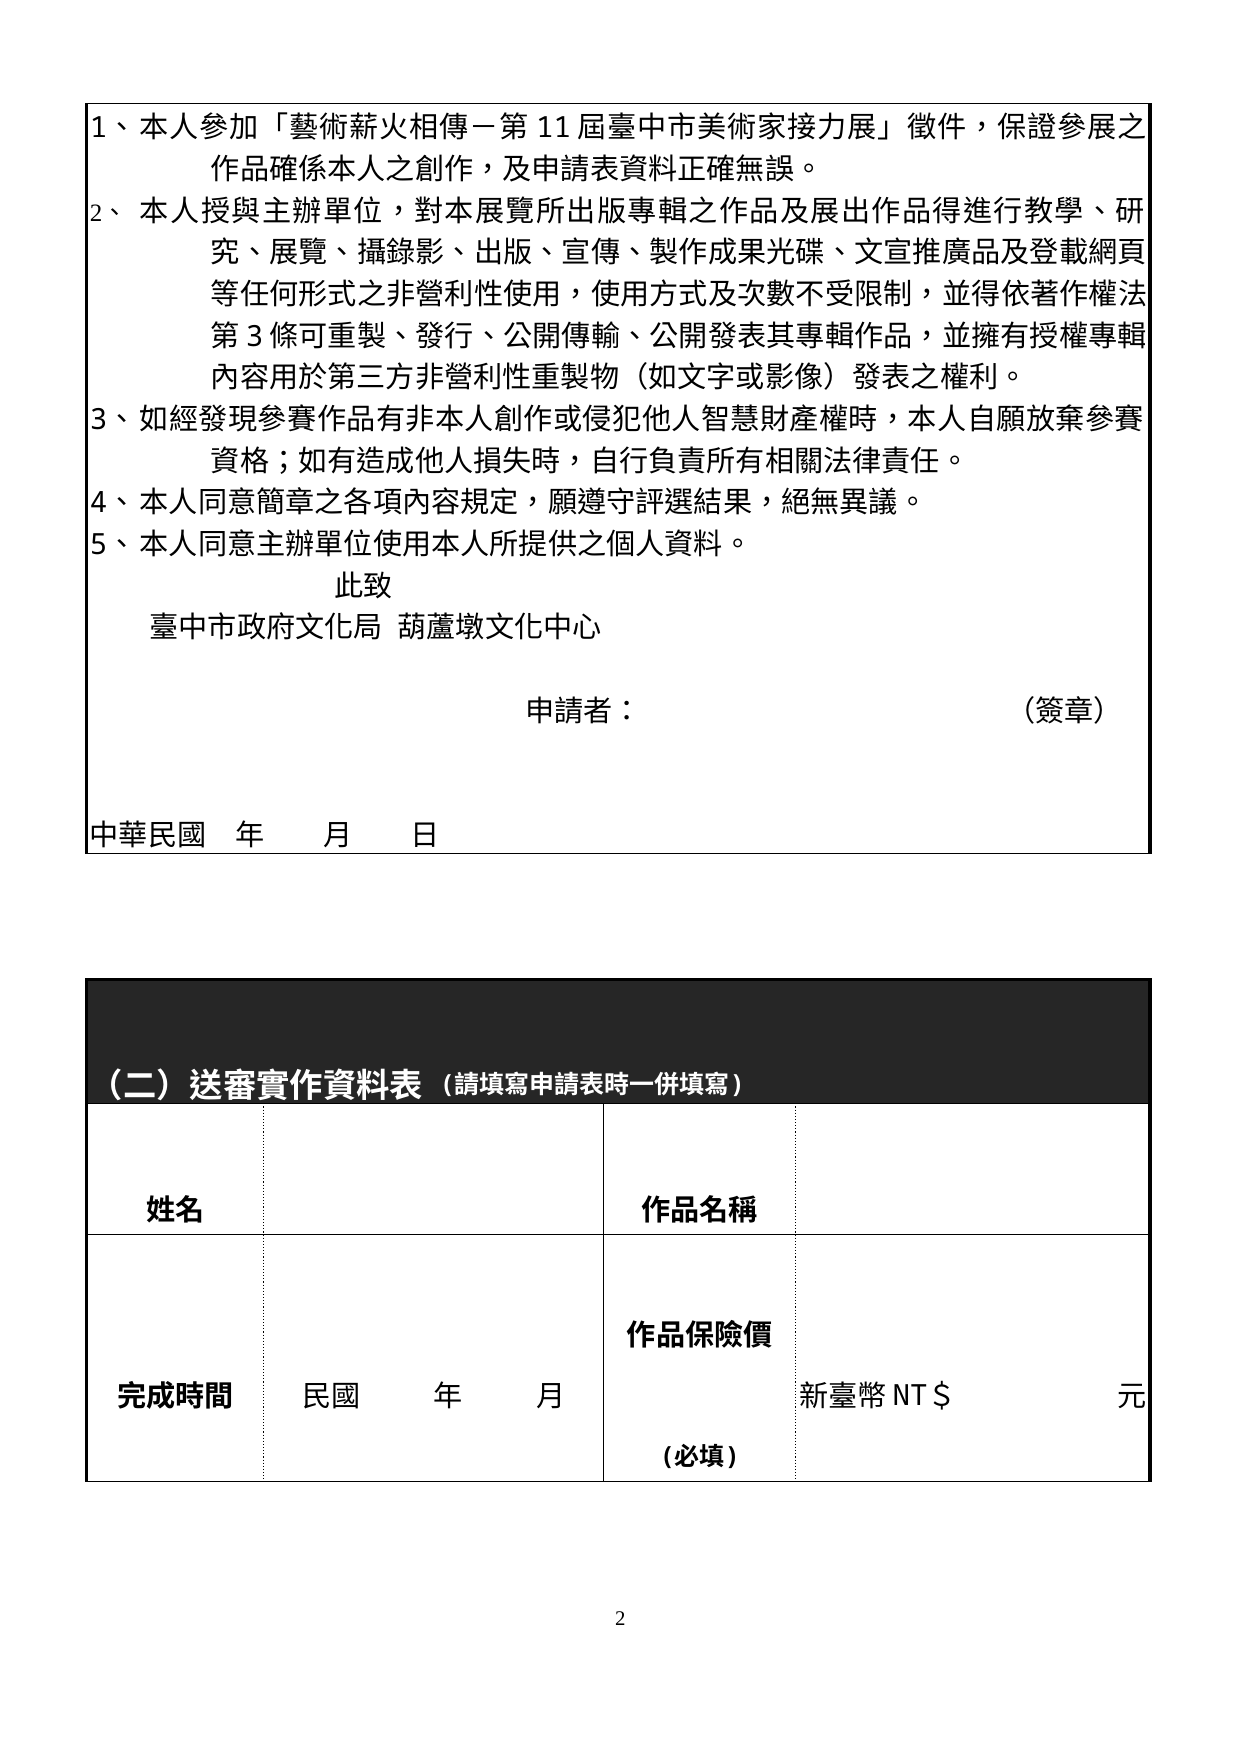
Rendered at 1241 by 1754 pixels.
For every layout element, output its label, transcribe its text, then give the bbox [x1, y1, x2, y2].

table_cell [796, 1104, 1148, 1233]
table_cell 本人參加「藝術薪火相傳－第11屆臺中市美術家接力展」徵件，保證參展之作品確係本人之創作，及申請表資料正確無誤。 本人授與主辦單位，對本展覽所出版專輯之作品及展出作品得進行教學、研究、展覽、攝錄影、出版、宣傳、製作成果光碟、文宣推廣品及登載網頁等任何形式之非營利性使用，使用方式及次數不受限制，並得依著作權法第3條可重製、發行、公開傳輸、公開發表其專輯作品，並擁有授權專輯內容用於第三方非營利性重製物（如文字或影像）發表之權利。 如經發現參賽作品有非本人創作或侵犯他人智慧財產權時，本人自願放棄參賽資格；如有造成他人損失時，自行負責所有相關法律責任。 本人同意簡章之各項內容規定，願遵守評選結果，絕無異議。 本人同意主辦單位使用本人所提供之個人資料。 此致 臺中市政府文化局 葫蘆墩文化中心 申請者： （簽章） 中華民國 年 月 日 [88, 104, 1148, 853]
table_cell [264, 1104, 603, 1233]
table_header （二）送審實作資料表 (請填寫申請表時一併填寫) [88, 981, 1148, 1103]
table_cell 新臺幣NT＄ 元 [796, 1235, 1148, 1481]
table_cell 完成時間 [88, 1235, 264, 1481]
table_cell 作品保險價 (必填) [604, 1235, 796, 1481]
table_cell 姓名 [88, 1104, 264, 1233]
table_cell 民國 年 月 [264, 1235, 603, 1481]
table_cell 作品名稱 [604, 1104, 796, 1233]
